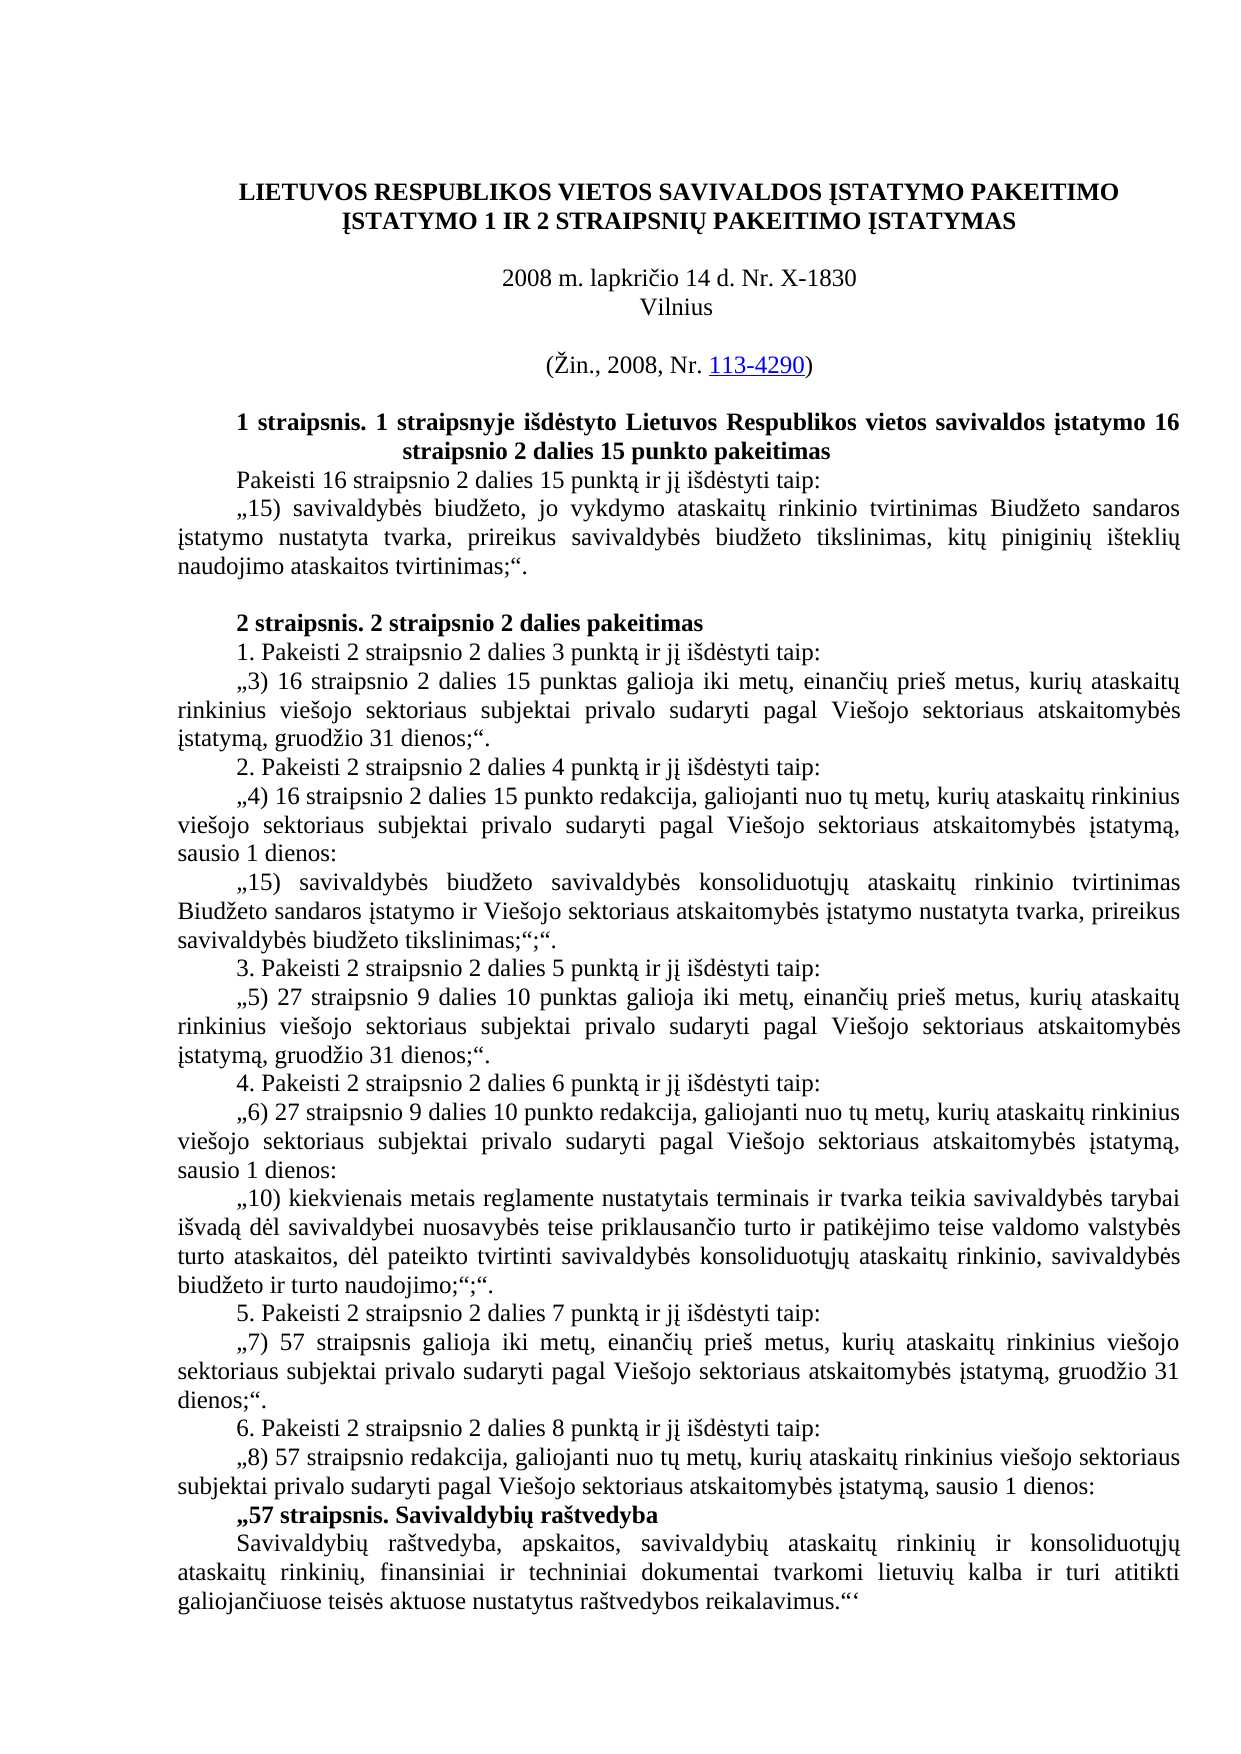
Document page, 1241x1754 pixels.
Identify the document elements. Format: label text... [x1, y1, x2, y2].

text 2 straipsnis. 2 straipsnio 2 dalies pakeitimas [177, 608, 1181, 637]
text „15) savivaldybės biudžeto, jo vykdymo ataskaitų rinkinio tvirtinimas Biudžeto sandaros įstatymo nustatyta tvarka, prireikus savivaldybės biudžeto tikslinimas, kitų piniginių išteklių naudojimo ataskaitos tvirtinimas;“. [177, 493, 1181, 580]
text „7) 57 straipsnis galioja iki metų, einančių prieš metus, kurių ataskaitų rinkinius viešojo sektoriaus subjektai privalo sudaryti pagal Viešojo sektoriaus atskaitomybės įstatymą, gruodžio 31 dienos;“. [177, 1327, 1181, 1413]
text „15) savivaldybės biudžeto savivaldybės konsoliduotųjų ataskaitų rinkinio tvirtinimas Biudžeto sandaros įstatymo ir Viešojo sektoriaus atskaitomybės įstatymo nustatyta tvarka, prireikus savivaldybės biudžeto tikslinimas;“;“. [177, 867, 1181, 953]
text 3. Pakeisti 2 straipsnio 2 dalies 5 punktą ir jį išdėstyti taip: [177, 953, 1181, 982]
text „57 straipsnis. Savivaldybių raštvedyba [177, 1500, 1181, 1528]
text „8) 57 straipsnio redakcija, galiojanti nuo tų metų, kurių ataskaitų rinkinius viešojo sektoriaus subjektai privalo sudaryti pagal Viešojo sektoriaus atskaitomybės įstatymą, sausio 1 dienos: [177, 1442, 1181, 1500]
text „6) 27 straipsnio 9 dalies 10 punkto redakcija, galiojanti nuo tų metų, kurių ataskaitų rinkinius viešojo sektoriaus subjektai privalo sudaryti pagal Viešojo sektoriaus atskaitomybės įstatymą, sausio 1 dienos: [177, 1097, 1181, 1183]
text LIETUVOS RESPUBLIKOS VIETOS SAVIVALDOS ĮSTATYMO PAKEITIMO ĮSTATYMO 1 IR 2 STRAIPSNIŲ PAKEITIMO ĮSTATYMAS [177, 177, 1181, 235]
text 1 straipsnis. 1 straipsnyje išdėstyto Lietuvos Respublikos vietos savivaldos įstatymo 16 straipsnio 2 dalies 15 punkto pakeitimas [236, 407, 1181, 465]
text 2008 m. lapkričio 14 d. Nr. X-1830 [177, 263, 1181, 292]
text „5) 27 straipsnio 9 dalies 10 punktas galioja iki metų, einančių prieš metus, kurių ataskaitų rinkinius viešojo sektoriaus subjektai privalo sudaryti pagal Viešojo sektoriaus atskaitomybės įstatymą, gruodžio 31 dienos;“. [177, 982, 1181, 1068]
text (Žin., 2008, Nr. 113-4290) [177, 350, 1181, 378]
text Savivaldybių raštvedyba, apskaitos, savivaldybių ataskaitų rinkinių ir konsoliduotųjų ataskaitų rinkinių, finansiniai ir techniniai dokumentai tvarkomi lietuvių kalba ir turi atitikti galiojančiuose teisės aktuose nustatytus raštvedybos reikalavimus.“‘ [177, 1528, 1181, 1615]
text Vilnius [177, 292, 1181, 321]
text „4) 16 straipsnio 2 dalies 15 punkto redakcija, galiojanti nuo tų metų, kurių ataskaitų rinkinius viešojo sektoriaus subjektai privalo sudaryti pagal Viešojo sektoriaus atskaitomybės įstatymą, sausio 1 dienos: [177, 781, 1181, 867]
text 4. Pakeisti 2 straipsnio 2 dalies 6 punktą ir jį išdėstyti taip: [177, 1068, 1181, 1097]
text Pakeisti 16 straipsnio 2 dalies 15 punktą ir jį išdėstyti taip: [177, 465, 1181, 493]
text „3) 16 straipsnio 2 dalies 15 punktas galioja iki metų, einančių prieš metus, kurių ataskaitų rinkinius viešojo sektoriaus subjektai privalo sudaryti pagal Viešojo sektoriaus atskaitomybės įstatymą, gruodžio 31 dienos;“. [177, 666, 1181, 752]
text 6. Pakeisti 2 straipsnio 2 dalies 8 punktą ir jį išdėstyti taip: [177, 1413, 1181, 1442]
text 5. Pakeisti 2 straipsnio 2 dalies 7 punktą ir jį išdėstyti taip: [177, 1298, 1181, 1327]
text 2. Pakeisti 2 straipsnio 2 dalies 4 punktą ir jį išdėstyti taip: [177, 752, 1181, 781]
text „10) kiekvienais metais reglamente nustatytais terminais ir tvarka teikia savivaldybės tarybai išvadą dėl savivaldybei nuosavybės teise priklausančio turto ir patikėjimo teise valdomo valstybės turto ataskaitos, dėl pateikto tvirtinti savivaldybės konsoliduotųjų ataskaitų rinkinio, savivaldybės biudžeto ir turto naudojimo;“;“. [177, 1183, 1181, 1298]
text 1. Pakeisti 2 straipsnio 2 dalies 3 punktą ir jį išdėstyti taip: [177, 637, 1181, 666]
